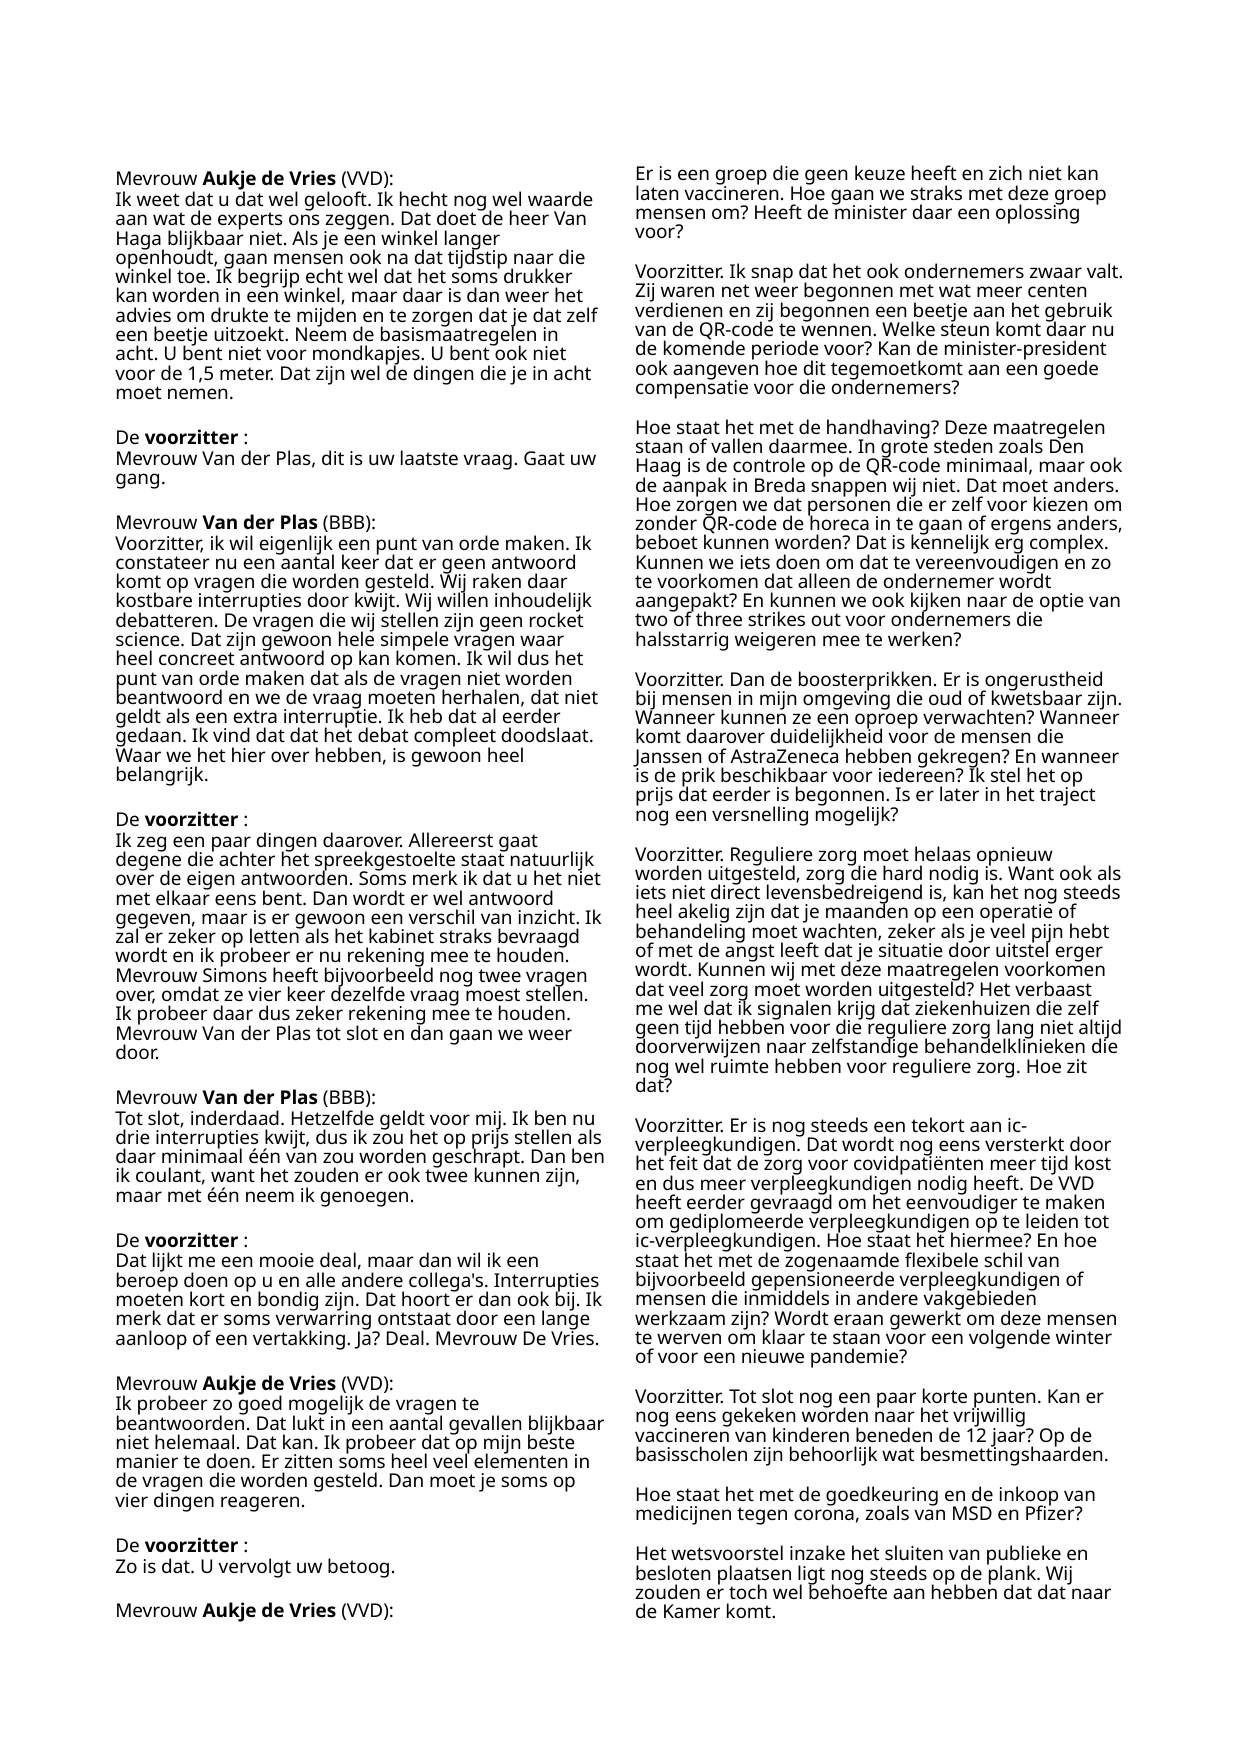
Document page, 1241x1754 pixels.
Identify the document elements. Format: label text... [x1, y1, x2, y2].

text Hoe staat het met de handhaving? Deze maatregelen staan of vallen daarmee. In grote steden zoals Den Haag is de controle op de QR-code minimaal, maar ook de aanpak in Breda snappen wij niet. Dat moet anders. Hoe zorgen we dat personen die er zelf voor kiezen om zonder QR-code de horeca in te gaan of ergens anders, beboet kunnen worden? Dat is kennelijk erg complex. Kunnen we iets doen om dat te vereenvoudigen en zo te voorkomen dat alleen de ondernemer wordt aangepakt? En kunnen we ook kijken naar de optie van two of three strikes out voor ondernemers die halsstarrig weigeren mee te werken? [635, 419, 1125, 650]
text Mevrouw Van der Plas, dit is uw laatste vraag. Gaat uw gang. [115, 449, 605, 488]
text De voorzitter : [115, 806, 605, 832]
text Voorzitter. Ik snap dat het ook ondernemers zwaar valt. Zij waren net weer begonnen met wat meer centen verdienen en zij begonnen een beetje aan het gebruik van de QR-code te wennen. Welke steun komt daar nu de komende periode voor? Kan de minister-president ook aangeven hoe dit tegemoetkomt aan een goede compensatie voor die ondernemers? [635, 263, 1125, 398]
text Mevrouw Aukje de Vries (VVD): [115, 1598, 605, 1623]
text Het wetsvoorstel inzake het sluiten van publieke en besloten plaatsen ligt nog steeds op de plank. Wij zouden er toch wel behoefte aan hebben dat dat naar de Kamer komt. [635, 1545, 1125, 1622]
text Tot slot, inderdaad. Hetzelfde geldt voor mij. Ik ben nu drie interrupties kwijt, dus ik zou het op prijs stellen als daar minimaal één van zou worden geschrapt. Dan ben ik coulant, want het zouden er ook twee kunnen zijn, maar met één neem ik genoegen. [115, 1109, 605, 1206]
text Voorzitter. Reguliere zorg moet helaas opnieuw worden uitgesteld, zorg die hard nodig is. Want ook als iets niet direct levensbedreigend is, kan het nog steeds heel akelig zijn dat je maanden op een operatie of behandeling moet wachten, zeker als je veel pijn hebt of met de angst leeft dat je situatie door uitstel erger wordt. Kunnen wij met deze maatregelen voorkomen dat veel zorg moet worden uitgesteld? Het verbaast me wel dat ik signalen krijg dat ziekenhuizen die zelf geen tijd hebben voor die reguliere zorg lang niet altijd doorverwijzen naar zelfstandige behandelklinieken die nog wel ruimte hebben voor reguliere zorg. Hoe zit dat? [635, 846, 1125, 1096]
text Voorzitter. Er is nog steeds een tekort aan ic-verpleegkundigen. Dat wordt nog eens versterkt door het feit dat de zorg voor covidpatiënten meer tijd kost en dus meer verpleegkundigen nodig heeft. De VVD heeft eerder gevraagd om het eenvoudiger te maken om gediplomeerde verpleegkundigen op te leiden tot ic-verpleegkundigen. Hoe staat het hiermee? En hoe staat het met de zogenaamde flexibele schil van bijvoorbeeld gepensioneerde verpleegkundigen of mensen die inmiddels in andere vakgebieden werkzaam zijn? Wordt eraan gewerkt om deze mensen te werven om klaar te staan voor een volgende winter of voor een nieuwe pandemie? [635, 1117, 1125, 1367]
text Dat lijkt me een mooie deal, maar dan wil ik een beroep doen op u en alle andere collega's. Interrupties moeten kort en bondig zijn. Dat hoort er dan ook bij. Ik merk dat er soms verwarring ontstaat door een lange aanloop of een vertakking. Ja? Deal. Mevrouw De Vries. [115, 1252, 605, 1349]
text Voorzitter. Tot slot nog een paar korte punten. Kan er nog eens gekeken worden naar het vrijwillig vaccineren van kinderen beneden de 12 jaar? Op de basisscholen zijn behoorlijk wat besmettingshaarden. [635, 1388, 1125, 1465]
text Ik weet dat u dat wel gelooft. Ik hecht nog wel waarde aan wat de experts ons zeggen. Dat doet de heer Van Haga blijkbaar niet. Als je een winkel langer openhoudt, gaan mensen ook na dat tijdstip naar die winkel toe. Ik begrijp echt wel dat het soms drukker kan worden in een winkel, maar daar is dan weer het advies om drukte te mijden en te zorgen dat je dat zelf een beetje uitzoekt. Neem de basismaatregelen in acht. U bent niet voor mondkapjes. U bent ook niet voor de 1,5 meter. Dat zijn wel de dingen die je in acht moet nemen. [115, 191, 605, 403]
text Mevrouw Van der Plas (BBB): [115, 1084, 605, 1109]
text Ik probeer zo goed mogelijk de vragen te beantwoorden. Dat lukt in een aantal gevallen blijkbaar niet helemaal. Dat kan. Ik probeer dat op mijn beste manier te doen. Er zitten soms heel veel elementen in de vragen die worden gesteld. Dan moet je soms op vier dingen reageren. [115, 1395, 605, 1511]
text Ik zeg een paar dingen daarover. Allereerst gaat degene die achter het spreekgestoelte staat natuurlijk over de eigen antwoorden. Soms merk ik dat u het niet met elkaar eens bent. Dan wordt er wel antwoord gegeven, maar is er gewoon een verschil van inzicht. Ik zal er zeker op letten als het kabinet straks bevraagd wordt en ik probeer er nu rekening mee te houden. Mevrouw Simons heeft bijvoorbeeld nog twee vragen over, omdat ze vier keer dezelfde vraag moest stellen. Ik probeer daar dus zeker rekening mee te houden. Mevrouw Van der Plas tot slot en dan gaan we weer door. [115, 832, 605, 1063]
text Voorzitter. Dan de boosterprikken. Er is ongerustheid bij mensen in mijn omgeving die oud of kwetsbaar zijn. Wanneer kunnen ze een oproep verwachten? Wanneer komt daarover duidelijkheid voor de mensen die Janssen of AstraZeneca hebben gekregen? En wanneer is de prik beschikbaar voor iedereen? Ik stel het op prijs dat eerder is begonnen. Is er later in het traject nog een versnelling mogelijk? [635, 671, 1125, 825]
text Zo is dat. U vervolgt uw betoog. [115, 1558, 605, 1577]
text Mevrouw Aukje de Vries (VVD): [115, 165, 605, 191]
text De voorzitter : [115, 1227, 605, 1252]
text Er is een groep die geen keuze heeft en zich niet kan laten vaccineren. Hoe gaan we straks met deze groep mensen om? Heeft de minister daar een oplossing voor? [635, 165, 1125, 242]
text Mevrouw Aukje de Vries (VVD): [115, 1370, 605, 1395]
text Voorzitter, ik wil eigenlijk een punt van orde maken. Ik constateer nu een aantal keer dat er geen antwoord komt op vragen die worden gesteld. Wij raken daar kostbare interrupties door kwijt. Wij willen inhoudelijk debatteren. De vragen die wij stellen zijn geen rocket science. Dat zijn gewoon hele simpele vragen waar heel concreet antwoord op kan komen. Ik wil dus het punt van orde maken dat als de vragen niet worden beantwoord en we de vraag moeten herhalen, dat niet geldt als een extra interruptie. Ik heb dat al eerder gedaan. Ik vind dat dat het debat compleet doodslaat. Waar we het hier over hebben, is gewoon heel belangrijk. [115, 535, 605, 785]
text Mevrouw Van der Plas (BBB): [115, 509, 605, 535]
text De voorzitter : [115, 1532, 605, 1558]
text Hoe staat het met de goedkeuring en de inkoop van medicijnen tegen corona, zoals van MSD en Pfizer? [635, 1486, 1125, 1524]
text De voorzitter : [115, 424, 605, 449]
